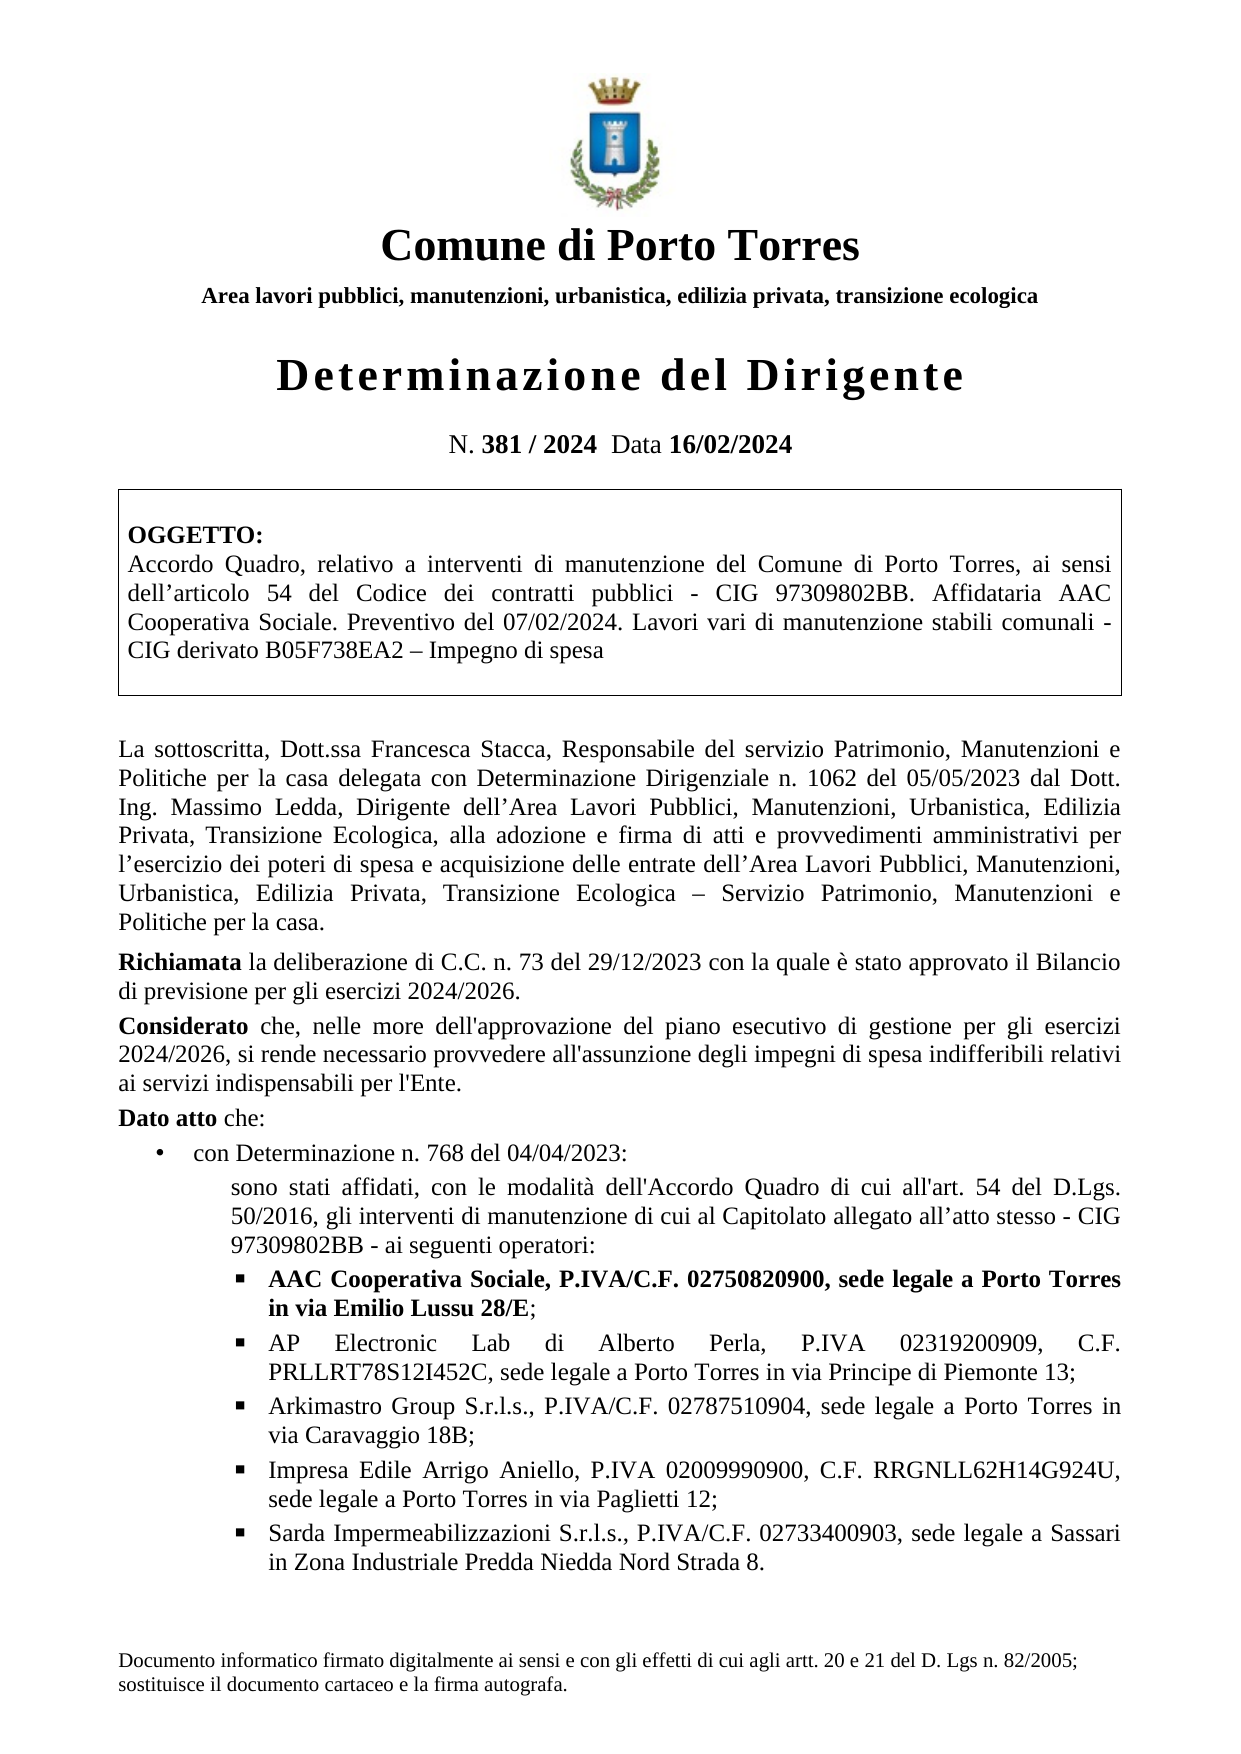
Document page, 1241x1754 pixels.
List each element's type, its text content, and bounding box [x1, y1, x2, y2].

picture [549, 73, 679, 217]
text Considerato che, nelle more dell'approvazione del piano esecutivo di gestione per gli esercizi 2024/2026, si rende necessario provvedere all'assunzione degli impegni di spesa indifferibili relativi ai servizi indispensabili per l'Ente. [118, 1011, 1122, 1097]
subtitle Comune di Porto Torres [118, 217, 1122, 270]
list Impresa Edile Arrigo Aniello, P.IVA 02009990900, C.F. RRGNLL62H14G924U, sede legale a Porto Torres in via Paglietti 12; [231, 1455, 1122, 1512]
list sono stati affidati, con le modalità dell'Accordo Quadro di cui all'art. 54 del D.Lgs. 50/2016, gli interventi di manutenzione di cui al Capitolato allegato all’atto stesso - CIG 97309802BB - ai seguenti operatori: [193, 1172, 1122, 1259]
list Arkimastro Group S.r.l.s., P.IVA/C.F. 02787510904, sede legale a Porto Torres in via Caravaggio 18B; [231, 1391, 1122, 1449]
text N. 381 / 2024 Data 16/02/2024 [118, 429, 1122, 460]
list AP Electronic Lab di Alberto Perla, P.IVA 02319200909, C.F. PRLLRT78S12I452C, sede legale a Porto Torres in via Principe di Piemonte 13; [231, 1328, 1122, 1386]
list AAC Cooperativa Sociale, P.IVA/C.F. 02750820900, sede legale a Porto Torres in via Emilio Lussu 28/E; [231, 1264, 1122, 1322]
list Sarda Impermeabilizzazioni S.r.l.s., P.IVA/C.F. 02733400903, sede legale a Sassari in Zona Industriale Predda Niedda Nord Strada 8. [231, 1518, 1122, 1576]
subtitle Determinazione del Dirigente [118, 347, 1122, 400]
text #DATA_ESECUTIVA# [118, 309, 1122, 328]
text #ID_DET# [118, 328, 1122, 347]
text Accordo Quadro, relativo a interventi di manutenzione del Comune di Porto Torres, ai sensi dell’articolo 54 del Codice dei contratti pubblici - CIG 97309802BB. Affidataria AAC Cooperativa Sociale. Preventivo del 07/02/2024. Lavori vari di manutenzione stabili comunali - CIG derivato B05F738EA2 – Impegno di spesa [119, 546, 1121, 664]
text La sottoscritta, Dott.ssa Francesca Stacca, Responsabile del servizio Patrimonio, Manutenzioni e Politiche per la casa delegata con Determinazione Dirigenziale n. 1062 del 05/05/2023 dal Dott. Ing. Massimo Ledda, Dirigente dell’Area Lavori Pubblici, Manutenzioni, Urbanistica, Edilizia Privata, Transizione Ecologica, alla adozione e firma di atti e provvedimenti amministrativi per l’esercizio dei poteri di spesa e acquisizione delle entrate dell’Area Lavori Pubblici, Manutenzioni, Urbanistica, Edilizia Privata, Transizione Ecologica – Servizio Patrimonio, Manutenzioni e Politiche per la casa. [118, 734, 1122, 936]
text Area lavori pubblici, manutenzioni, urbanistica, edilizia privata, transizione ecologica [118, 282, 1122, 309]
text Dato atto che: [118, 1103, 1122, 1132]
text OGGETTO: [119, 517, 1121, 546]
text Richiamata la deliberazione di C.C. n. 73 del 29/12/2023 con la quale è stato approvato il Bilancio di previsione per gli esercizi 2024/2026. [118, 947, 1122, 1005]
list con Determinazione n. 768 del 04/04/2023: [156, 1138, 1122, 1166]
